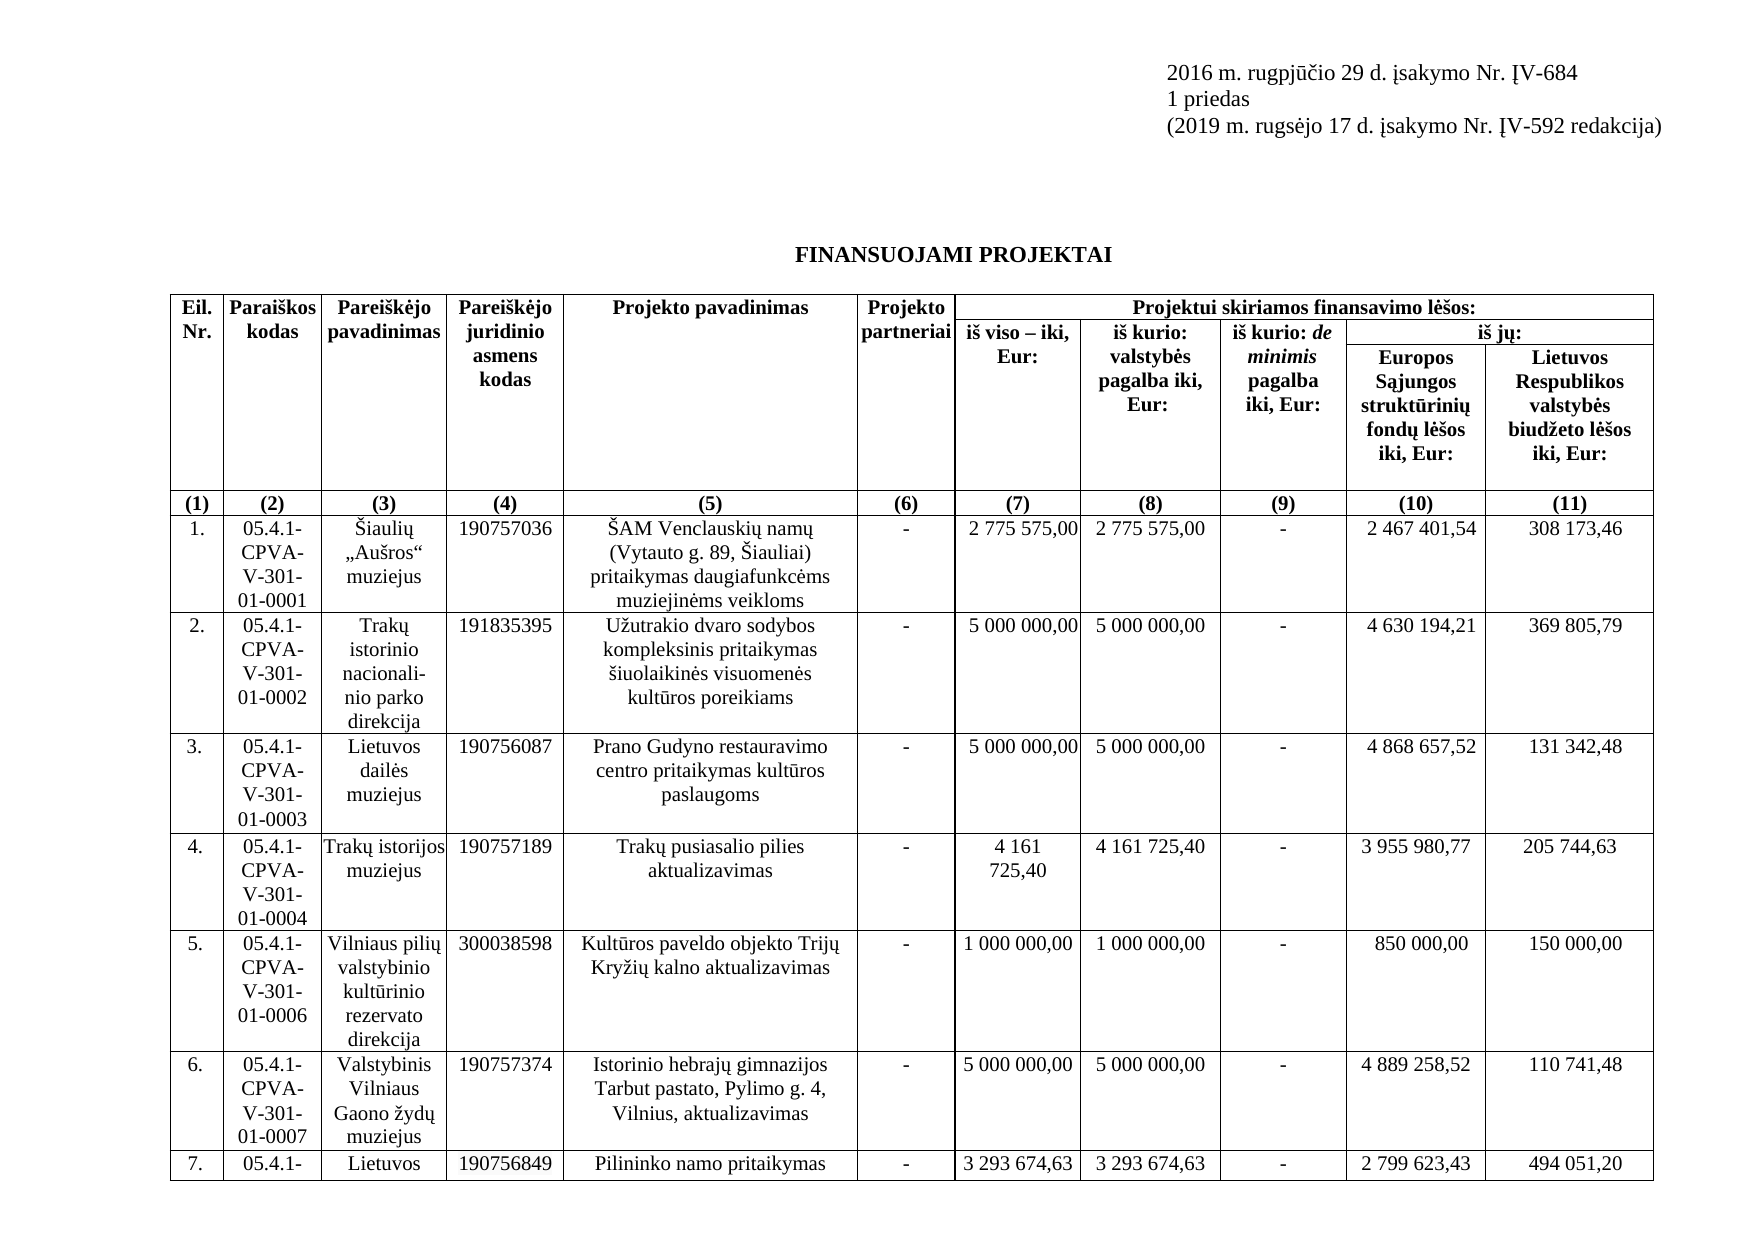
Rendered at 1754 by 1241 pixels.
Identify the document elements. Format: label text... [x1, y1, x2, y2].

table_cell 05.4.1-CPVA-V-301-01-0002 [224, 613, 321, 733]
table_cell (2) [224, 491, 321, 514]
table_cell Pilininko namo pritaikymas [564, 1151, 857, 1180]
table_cell Vilniaus pilių valstybinio kultūrinio rezervato direkcija [322, 931, 446, 1051]
table_cell - [1221, 834, 1346, 930]
text (2019 m. rugsėjo 17 d. įsakymo Nr. ĮV-592 redakcija) [1167, 112, 1668, 138]
table_cell 4 630 194,21 [1347, 613, 1485, 733]
table_cell 05.4.1-CPVA-V-301-01-0003 [224, 734, 321, 833]
table_cell 5 000 000,00 [1081, 734, 1220, 833]
table_cell 300038598 [447, 931, 563, 1051]
table_cell 05.4.1-CPVA-V-301-01-0007 [224, 1052, 321, 1150]
table_cell (8) [1081, 491, 1220, 514]
table_header Projekto partneriai [858, 295, 954, 489]
table_cell Lietuvos Respublikos valstybės biudžeto lėšos iki, Eur: [1486, 345, 1653, 489]
table_cell iš kurio: valstybės pagalba iki, Eur: [1081, 320, 1220, 489]
table_cell ŠAM Venclauskių namų (Vytauto g. 89, Šiauliai) pritaikymas daugiafunkcėms muziejinėms veikloms [564, 516, 857, 612]
table_cell 5 000 000,00 [956, 1052, 1080, 1150]
table_cell (1) [171, 491, 223, 514]
table_cell 2 467 401,54 [1347, 516, 1485, 612]
table_cell 190756849 [447, 1151, 563, 1180]
table_cell Šiaulių „Aušros“ muziejus [322, 516, 446, 612]
table_cell 3 955 980,77 [1347, 834, 1485, 930]
table_cell 05.4.1-CPVA-V-301-01-0004 [224, 834, 321, 930]
table_cell 4. [171, 834, 223, 930]
table_cell - [858, 734, 954, 833]
table_cell Lietuvos [322, 1151, 446, 1180]
table_cell 190757374 [447, 1052, 563, 1150]
table_cell 6. [171, 1052, 223, 1150]
table_cell 05.4.1-CPVA-V-301-01-0006 [224, 931, 321, 1051]
table_cell 3 293 674,63 [956, 1151, 1080, 1180]
table_cell 4 868 657,52 [1347, 734, 1485, 833]
table_cell (6) [858, 491, 954, 514]
table_cell 191835395 [447, 613, 563, 733]
table_cell 4 161 725,40 [956, 834, 1080, 930]
table_header Pareiškėjo juridinio asmens kodas [447, 295, 563, 489]
table_cell (10) [1347, 491, 1485, 514]
table_cell 205 744,63 [1486, 834, 1653, 930]
table_cell 4 161 725,40 [1081, 834, 1220, 930]
table_cell Užutrakio dvaro sodybos kompleksinis pritaikymas šiuolaikinės visuomenės kultūros poreikiams [564, 613, 857, 733]
table_header Projekto pavadinimas [564, 295, 857, 489]
table_cell Trakų istorinio nacionali-nio parko direkcija [322, 613, 446, 733]
table_cell 369 805,79 [1486, 613, 1653, 733]
table_cell (5) [564, 491, 857, 514]
table_cell 5. [171, 931, 223, 1051]
table_cell - [1221, 931, 1346, 1051]
table_cell - [1221, 516, 1346, 612]
table_cell 5 000 000,00 [956, 613, 1080, 733]
table_cell 3 293 674,63 [1081, 1151, 1220, 1180]
table_cell Trakų istorijos muziejus [322, 834, 446, 930]
table_cell 2 775 575,00 [1081, 516, 1220, 612]
table_cell 850 000,00 [1347, 931, 1485, 1051]
table_cell (7) [956, 491, 1080, 514]
table_cell - [858, 1151, 954, 1180]
table_header Eil. Nr. [171, 295, 223, 489]
table_cell (9) [1221, 491, 1346, 514]
text 2016 m. rugpjūčio 29 d. įsakymo Nr. ĮV-684 [118, 59, 1668, 85]
table_cell 3. [171, 734, 223, 833]
table_cell iš viso – iki, Eur: [956, 320, 1080, 489]
table_cell iš jų: [1347, 320, 1653, 344]
table_cell 2 799 623,43 [1347, 1151, 1485, 1180]
table_cell 308 173,46 [1486, 516, 1653, 612]
table_header Projektui skiriamos finansavimo lėšos: [956, 295, 1653, 319]
table_cell 2. [171, 613, 223, 733]
table_cell 5 000 000,00 [1081, 1052, 1220, 1150]
table_cell 5 000 000,00 [956, 734, 1080, 833]
table_cell 190757036 [447, 516, 563, 612]
table_cell - [858, 516, 954, 612]
table_cell 190757189 [447, 834, 563, 930]
table_cell 1. [171, 516, 223, 612]
table_cell Valstybinis Vilniaus Gaono žydų muziejus [322, 1052, 446, 1150]
table_cell 5 000 000,00 [1081, 613, 1220, 733]
table_cell (3) [322, 491, 446, 514]
table_cell - [858, 613, 954, 733]
table_cell 110 741,48 [1486, 1052, 1653, 1150]
table_header Pareiškėjo pavadinimas [322, 295, 446, 489]
table_cell (11) [1486, 491, 1653, 514]
table_cell - [1221, 613, 1346, 733]
table_cell 2 775 575,00 [956, 516, 1080, 612]
table_cell 05.4.1- [224, 1151, 321, 1180]
table_cell 131 342,48 [1486, 734, 1653, 833]
table_cell (4) [447, 491, 563, 514]
table_cell Istorinio hebrajų gimnazijos Tarbut pastato, Pylimo g. 4, Vilnius, aktualizavimas [564, 1052, 857, 1150]
table_cell Prano Gudyno restauravimo centro pritaikymas kultūros paslaugoms [564, 734, 857, 833]
table_cell 150 000,00 [1486, 931, 1653, 1051]
table_cell 05.4.1-CPVA-V-301-01-0001 [224, 516, 321, 612]
table_cell Trakų pusiasalio pilies aktualizavimas [564, 834, 857, 930]
table_header Paraiškos kodas [224, 295, 321, 489]
table_cell 190756087 [447, 734, 563, 833]
table_cell - [1221, 734, 1346, 833]
table_cell iš kurio: de minimis pagalba iki, Eur: [1221, 320, 1346, 489]
table_cell 1 000 000,00 [956, 931, 1080, 1051]
text 1 priedas [1167, 85, 1668, 112]
table_cell - [858, 931, 954, 1051]
table_cell - [1221, 1052, 1346, 1150]
table_cell Kultūros paveldo objekto Trijų Kryžių kalno aktualizavimas [564, 931, 857, 1051]
table_cell 7. [171, 1151, 223, 1180]
table_cell - [1221, 1151, 1346, 1180]
table_cell - [858, 1052, 954, 1150]
table_cell 1 000 000,00 [1081, 931, 1220, 1051]
table_header FINANSUOJAMI PROJEKTAI [159, 189, 1665, 1181]
table_cell Europos Sąjungos struktūrinių fondų lėšos iki, Eur: [1347, 345, 1485, 489]
table_cell Lietuvos dailės muziejus [322, 734, 446, 833]
table_cell 494 051,20 [1486, 1151, 1653, 1180]
table_cell - [858, 834, 954, 930]
table_cell 4 889 258,52 [1347, 1052, 1485, 1150]
